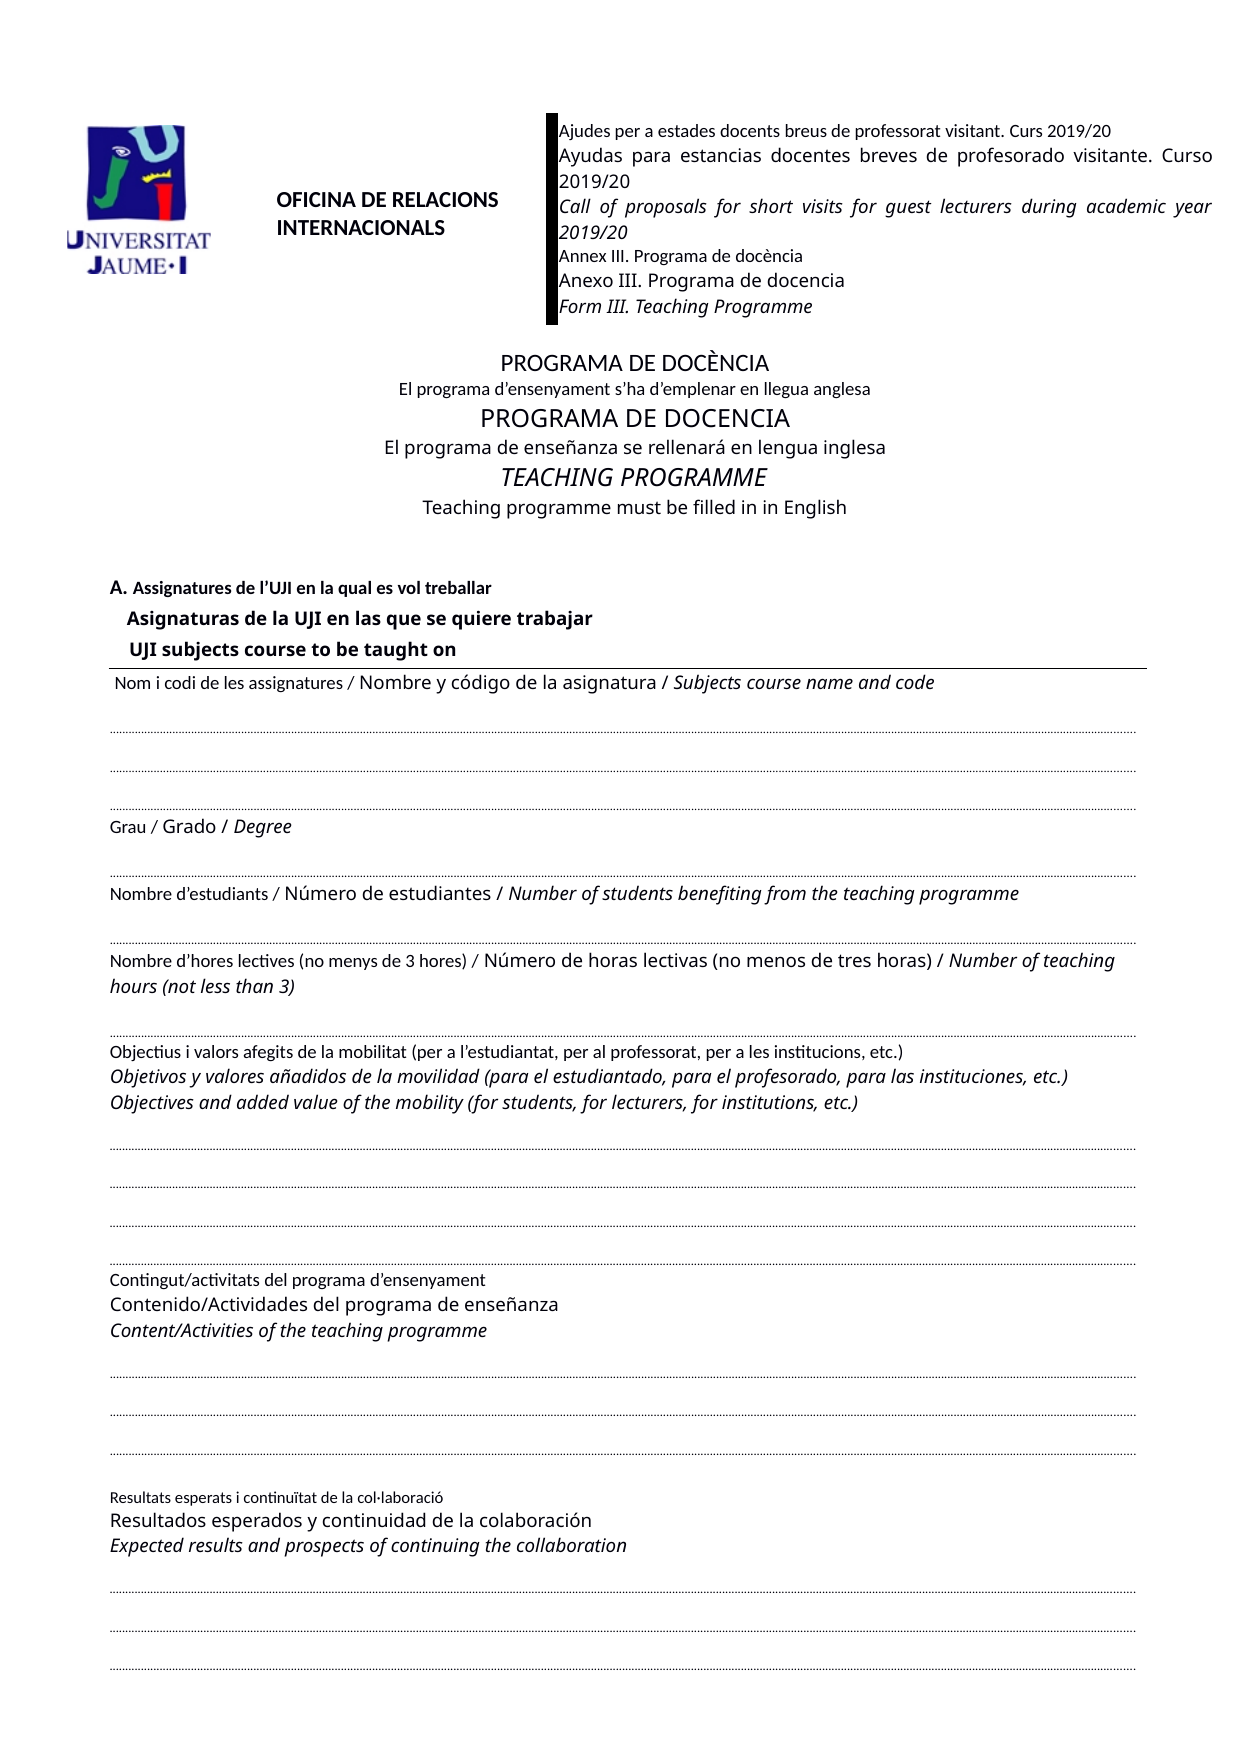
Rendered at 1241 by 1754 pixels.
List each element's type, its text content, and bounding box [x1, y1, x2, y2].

subtitle PROGRAMA DE DOCÈNCIA [148, 347, 1122, 377]
table_cell Nom i codi de les assignatures / Nombre y código de la asignatura / Subjects course name and code [109, 669, 1147, 813]
table_cell Contingut/activitats del programa d’ensenyament Contenido/Actividades del programa de enseñanza Content/Activities of the teaching programme [109, 1269, 1147, 1458]
table_cell Nombre d’estudiants / Número de estudiantes / Number of students benefiting from the teaching programme [109, 881, 1147, 948]
text El programa d’ensenyament s’ha d’emplenar en llegua anglesa [148, 377, 1122, 400]
table_cell Grau / Grado / Degree [109, 814, 1147, 881]
table_cell Nombre d’hores lectives (no menys de 3 hores) / Número de horas lectivas (no menos de tres horas) / Number of teaching hours (not less than 3) [109, 948, 1147, 1041]
subtitle TEACHING PROGRAMME [148, 460, 1122, 494]
text Teaching programme must be filled in in English [148, 494, 1122, 519]
text El programa de enseñanza se rellenará en lengua inglesa [148, 434, 1122, 460]
table_header Resultats esperats i continuïtat de la col·laboració Resultados esperados y continuidad de la colaboración Expected results and prospects of continuing the collaboration [109, 1487, 1147, 1674]
table_cell Objectius i valors afegits de la mobilitat (per a l’estudiantat, per al professorat, per a les institucions, etc.) Objetivos y valores añadidos de la movilidad (para el estudiantado, para el profesorado, para las instituciones, etc.) Objectives and added value of the mobility (for students, for lecturers, for institutions, etc.) [109, 1041, 1147, 1269]
picture [67, 125, 211, 274]
table_header A. Assignatures de l’UJI en la qual es vol treballar Asignaturas de la UJI en las que se quiere trabajar UJI subjects course to be taught on [109, 574, 1147, 668]
subtitle PROGRAMA DE DOCENCIA [148, 400, 1122, 434]
